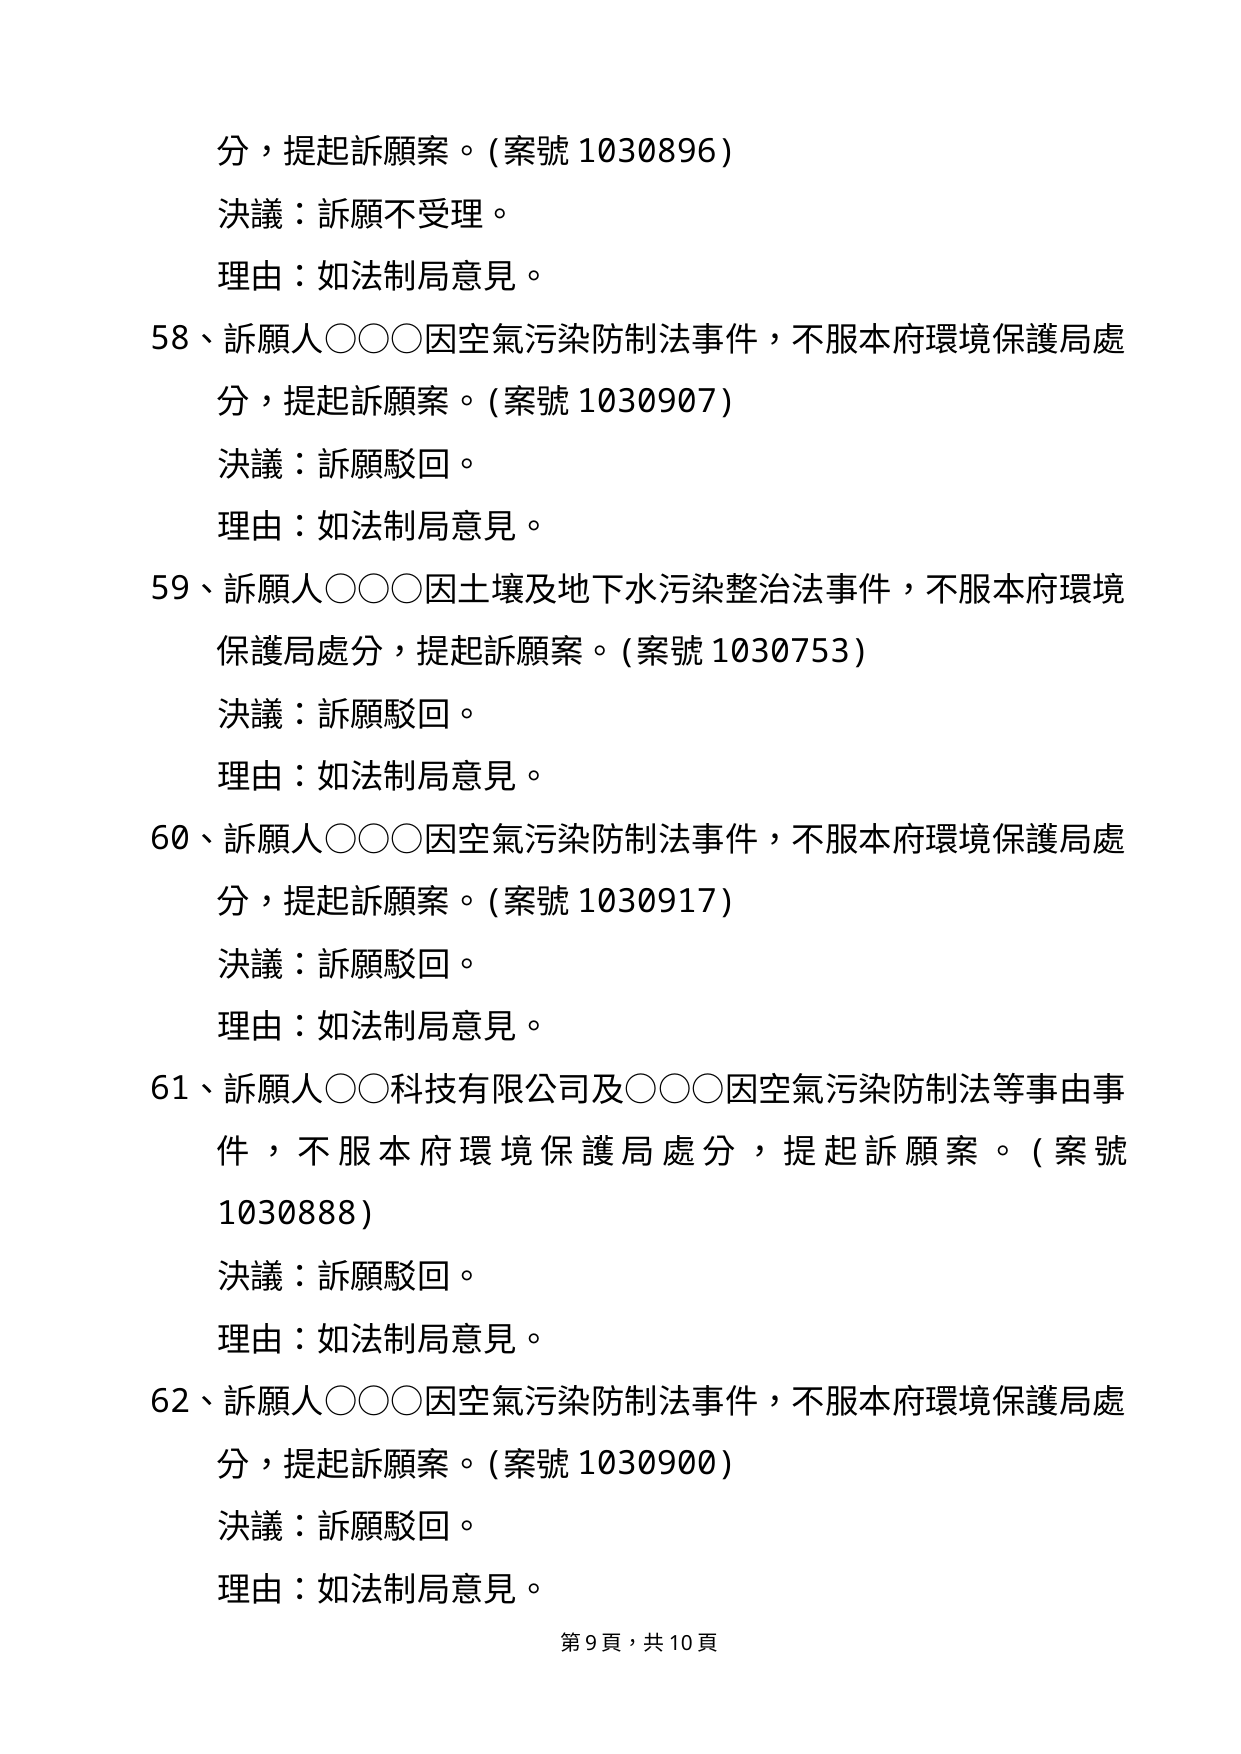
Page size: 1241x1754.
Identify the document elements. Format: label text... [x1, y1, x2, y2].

text 理由：如法制局意見。 [217, 1545, 1128, 1608]
text 決議：訴願不受理。 [217, 170, 1128, 233]
text 60、訴願人○○○因空氣污染防制法事件，不服本府環境保護局處分，提起訴願案。(案號1030917) [150, 795, 1128, 920]
text 分，提起訴願案。(案號1030896) [150, 108, 1128, 170]
text 59、訴願人○○○因土壤及地下水污染整治法事件，不服本府環境保護局處分，提起訴願案。(案號1030753) [150, 545, 1128, 670]
text 決議：訴願駁回。 [217, 670, 1128, 733]
text 理由：如法制局意見。 [217, 1295, 1128, 1358]
text 62、訴願人○○○因空氣污染防制法事件，不服本府環境保護局處分，提起訴願案。(案號1030900) [150, 1358, 1128, 1483]
text 決議：訴願駁回。 [217, 920, 1128, 983]
text 決議：訴願駁回。 [217, 1483, 1128, 1545]
text 理由：如法制局意見。 [217, 483, 1128, 545]
text 61、訴願人○○科技有限公司及○○○因空氣污染防制法等事由事件，不服本府環境保護局處分，提起訴願案。(案號1030888) [150, 1045, 1128, 1233]
text 理由：如法制局意見。 [217, 233, 1128, 295]
text 理由：如法制局意見。 [217, 983, 1128, 1045]
text 決議：訴願駁回。 [217, 420, 1128, 483]
text 58、訴願人○○○因空氣污染防制法事件，不服本府環境保護局處分，提起訴願案。(案號1030907) [150, 295, 1128, 420]
text 理由：如法制局意見。 [217, 733, 1128, 795]
text 決議：訴願駁回。 [217, 1233, 1128, 1295]
